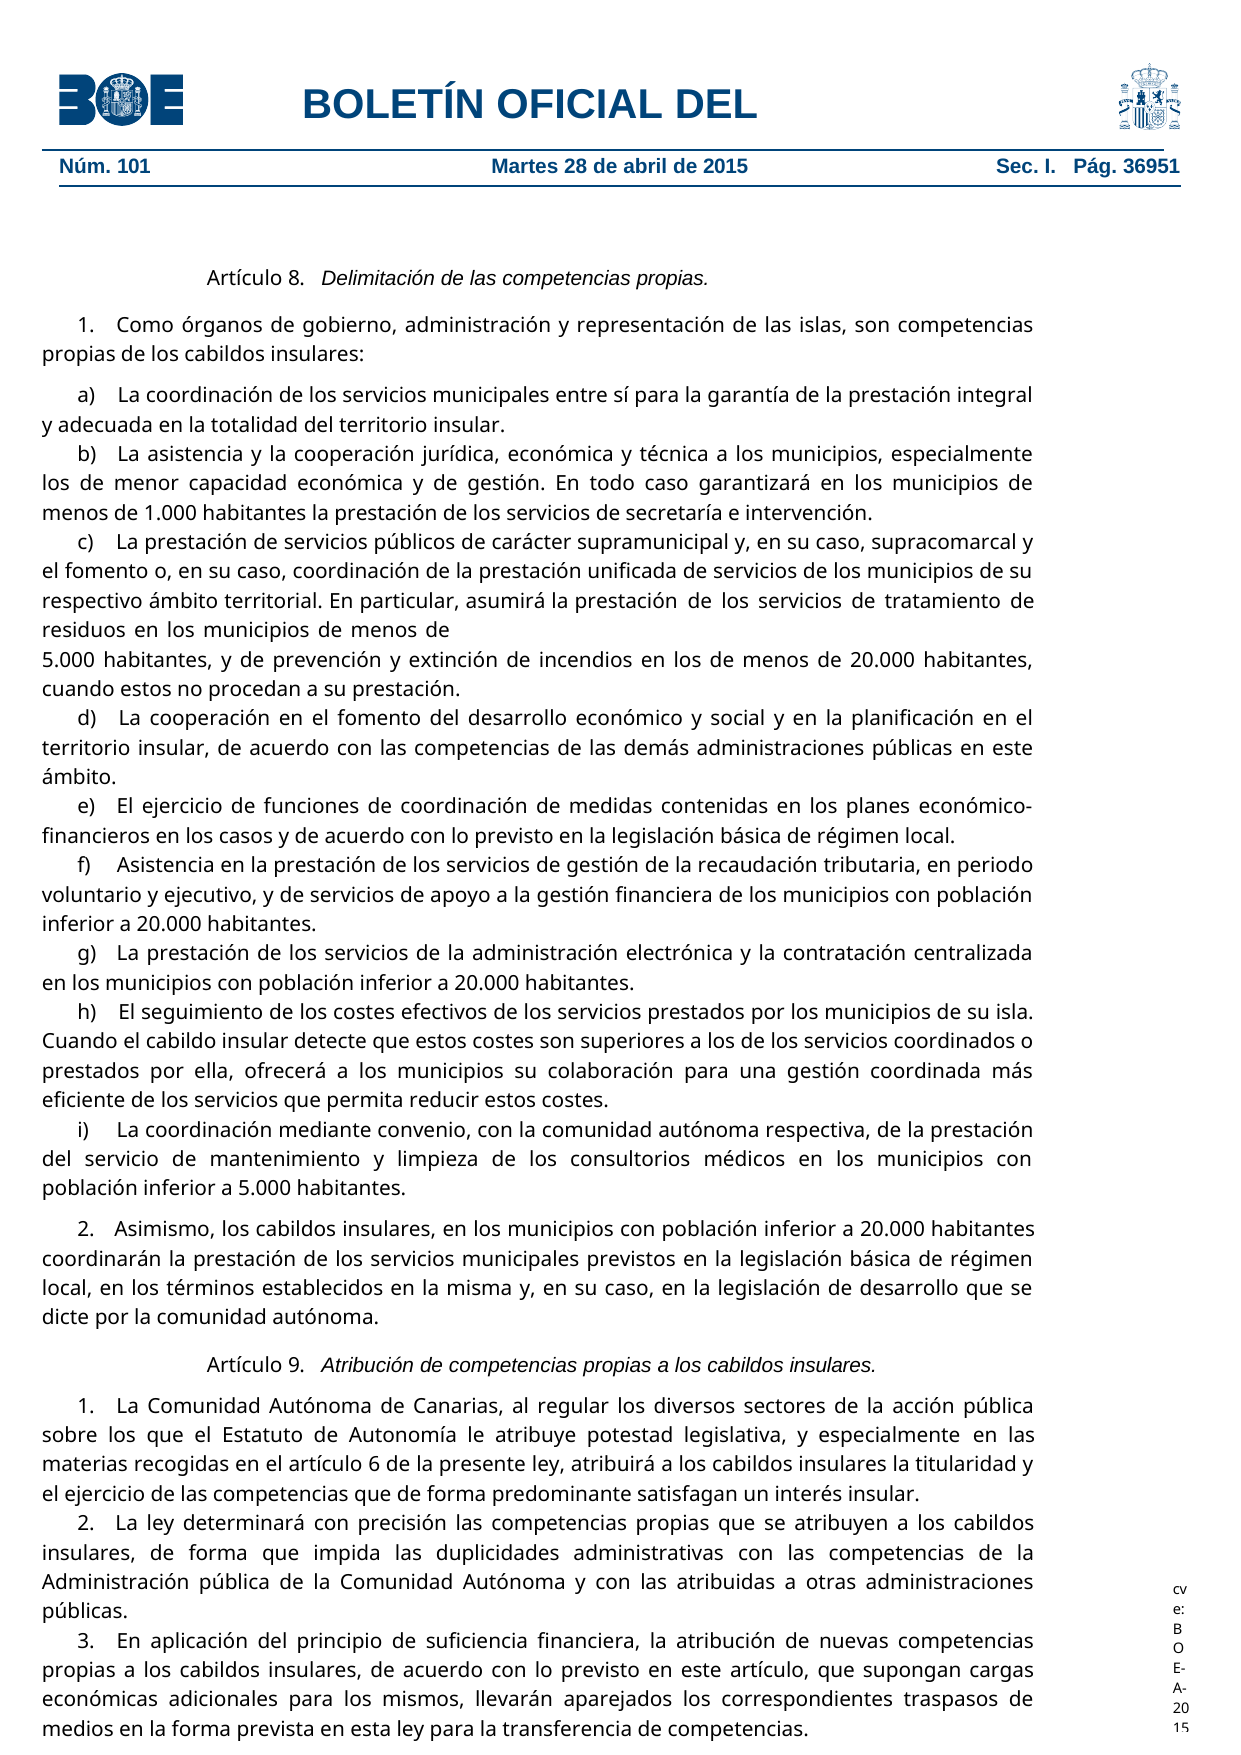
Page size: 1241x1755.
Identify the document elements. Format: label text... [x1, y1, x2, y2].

text 5.000 habitantes, y de prevención y extinción de incendios en los de menos de 20.000 habitantes, cuando estos no procedan a su prestación. [42, 645, 1034, 702]
list La asistencia y la cooperación jurídica, económica y técnica a los municipios, especialmente los de menor capacidad económica y de gestión. En todo caso garantizará en los municipios de menos de 1.000 habitantes la prestación de los servicios de secretaría e intervención. [42, 439, 1034, 526]
list Asimismo, los cabildos insulares, en los municipios con población inferior a 20.000 habitantes coordinarán la prestación de los servicios municipales previstos en la legislación básica de régimen local, en los términos establecidos en la misma y, en su caso, en la legislación de desarrollo que se dicte por la comunidad autónoma. [42, 1214, 1035, 1331]
list La Comunidad Autónoma de Canarias, al regular los diversos sectores de la acción pública sobre los que el Estatuto de Autonomía le atribuye potestad legislativa, y especialmente en las materias recogidas en el artículo 6 de la presente ley, atribuirá a los cabildos insulares la titularidad y el ejercicio de las competencias que de forma predominante satisfagan un interés insular. [42, 1391, 1035, 1507]
text Artículo 8. Delimitación de las competencias propias. [207, 263, 1199, 291]
list La ley determinará con precisión las competencias propias que se atribuyen a los cabildos insulares, de forma que impida las duplicidades administrativas con las competencias de la Administración pública de la Comunidad Autónoma y con las atribuidas a otras administraciones públicas. [42, 1508, 1035, 1625]
list En aplicación del principio de suficiencia financiera, la atribución de nuevas competencias propias a los cabildos insulares, de acuerdo con lo previsto en este artículo, que supongan cargas económicas adicionales para los mismos, llevarán aparejados los correspondientes traspasos de medios en la forma prevista en esta ley para la transferencia de competencias. [42, 1626, 1034, 1742]
text Artículo 9. Atribución de competencias propias a los cabildos insulares. [207, 1350, 1199, 1378]
list La coordinación de los servicios municipales entre sí para la garantía de la prestación integral y adecuada en la totalidad del territorio insular. [42, 381, 1034, 438]
list La cooperación en el fomento del desarrollo económico y social y en la planificación en el territorio insular, de acuerdo con las competencias de las demás administraciones públicas en este ámbito. [42, 703, 1034, 791]
list El seguimiento de los costes efectivos de los servicios prestados por los municipios de su isla. Cuando el cabildo insular detecte que estos costes son superiores a los de los servicios coordinados o prestados por ella, ofrecerá a los municipios su colaboración para una gestión coordinada más eficiente de los servicios que permita reducir estos costes. [42, 997, 1035, 1113]
subtitle Núm. 101 Martes 28 de abril de 2015 Sec. I. Pág. 36951 [59, 154, 1199, 178]
list La prestación de servicios públicos de carácter supramunicipal y, en su caso, supracomarcal y el fomento o, en su caso, coordinación de la prestación unificada de servicios de los municipios de su respectivo ámbito territorial. En particular, asumirá la prestación de los servicios de tratamiento de residuos en los municipios de menos de [42, 527, 1035, 644]
list cve: BOE-A-2015-4621 [1173, 1579, 1191, 1732]
list La coordinación mediante convenio, con la comunidad autónoma respectiva, de la prestación del servicio de mantenimiento y limpieza de los consultorios médicos en los municipios con población inferior a 5.000 habitantes. [42, 1115, 1034, 1202]
list El ejercicio de funciones de coordinación de medidas contenidas en los planes económico-financieros en los casos y de acuerdo con lo previsto en la legislación básica de régimen local. [42, 792, 1034, 849]
list La prestación de los servicios de la administración electrónica y la contratación centralizada en los municipios con población inferior a 20.000 habitantes. [42, 938, 1034, 996]
list Asistencia en la prestación de los servicios de gestión de la recaudación tributaria, en periodo voluntario y ejecutivo, y de servicios de apoyo a la gestión financiera de los municipios con población inferior a 20.000 habitantes. [42, 850, 1034, 937]
list Como órganos de gobierno, administración y representación de las islas, son competencias propias de los cabildos insulares: [42, 310, 1035, 368]
